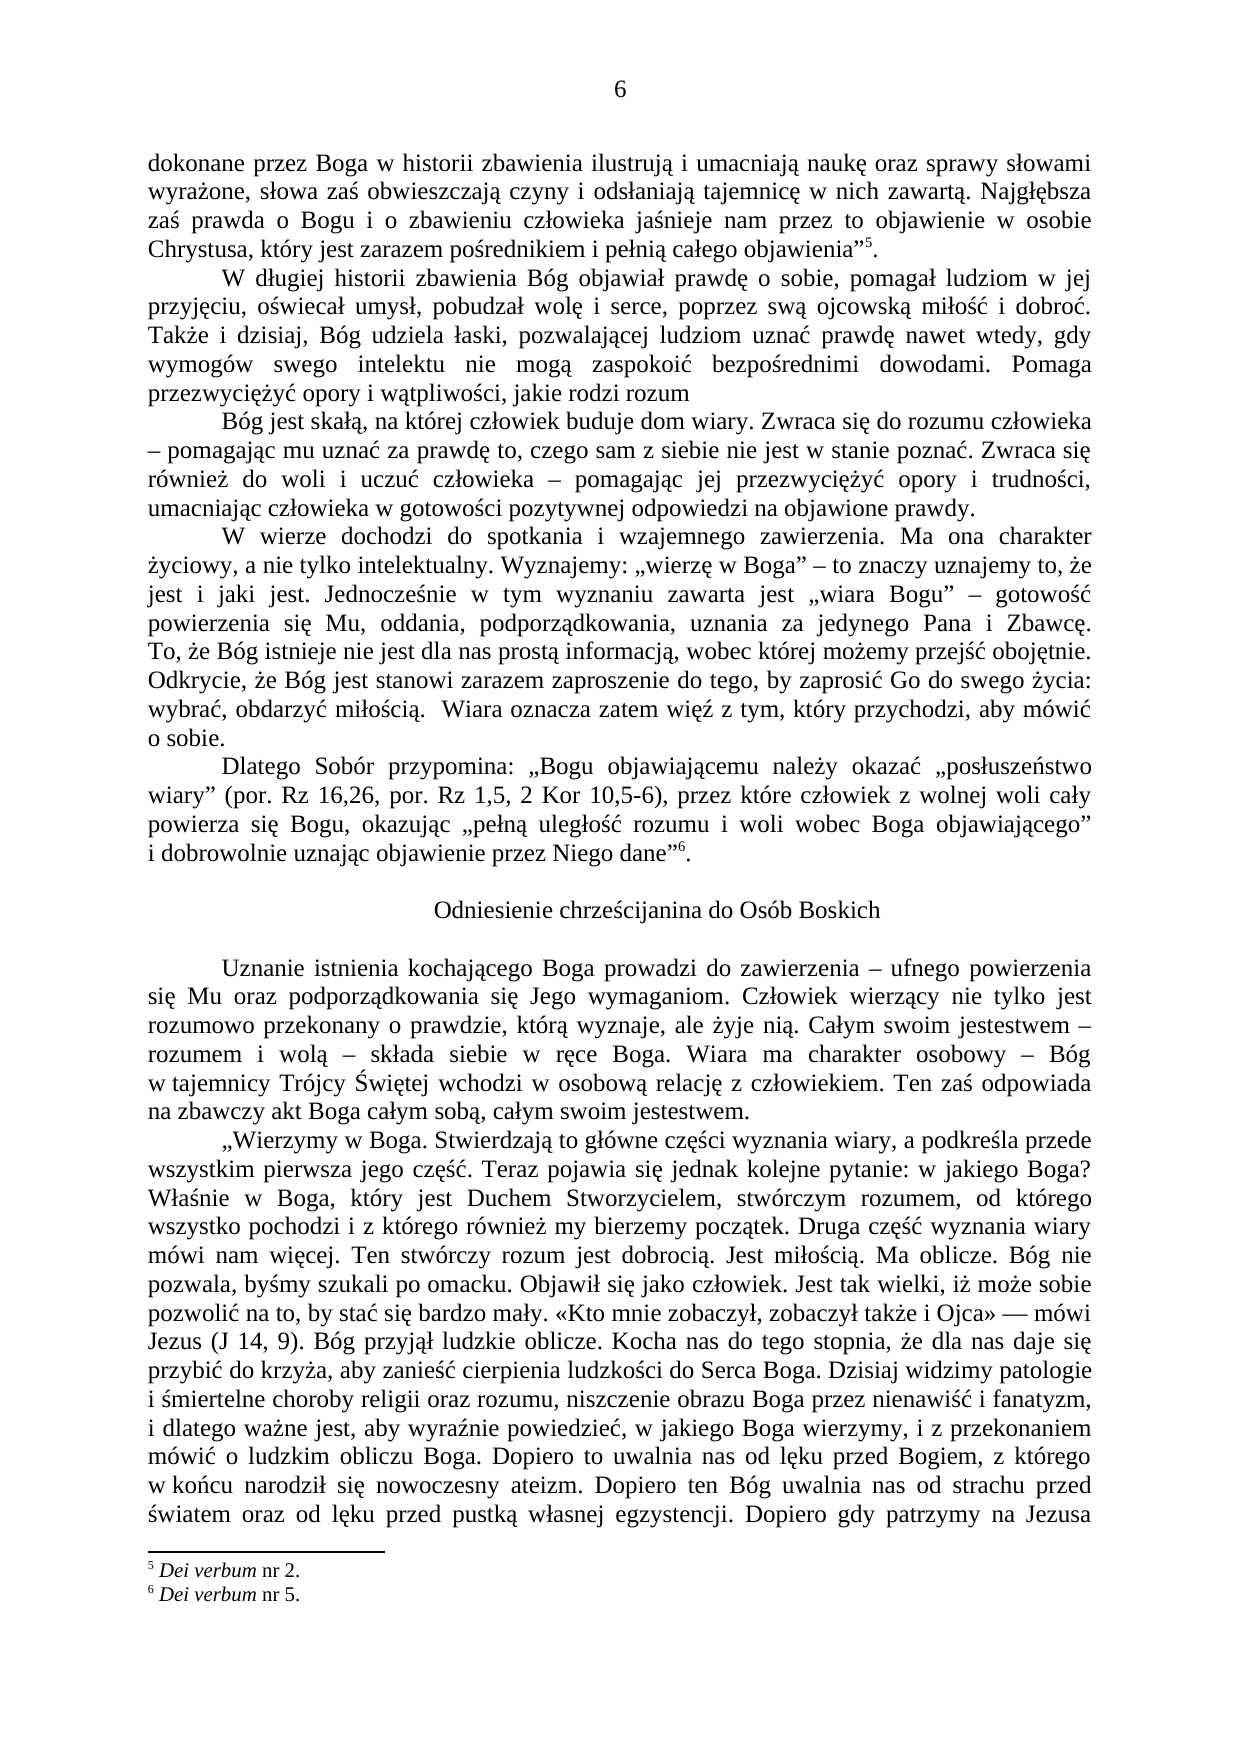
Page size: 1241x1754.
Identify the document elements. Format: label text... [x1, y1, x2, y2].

text Dei verbum nr 2. [148, 1558, 1093, 1582]
text Odniesienie chrześcijanina do Osób Boskich [148, 895, 1093, 924]
text W długiej historii zbawienia Bóg objawiał prawdę o sobie, pomagał ludziom w jej przyjęciu, oświecał umysł, pobudzał wolę i serce, poprzez swą ojcowską miłość i dobroć. Także i dzisiaj, Bóg udziela łaski, pozwalającej ludziom uznać prawdę nawet wtedy, gdy wymogów swego intelektu nie mogą zaspokoić bezpośrednimi dowodami. Pomaga przezwyciężyć opory i wątpliwości, jakie rodzi rozum [148, 263, 1093, 406]
text Uznanie istnienia kochającego Boga prowadzi do zawierzenia – ufnego powierzenia się Mu oraz podporządkowania się Jego wymaganiom. Człowiek wierzący nie tylko jest rozumowo przekonany o prawdzie, którą wyznaje, ale żyje nią. Całym swoim jestestwem – rozumem i wolą – składa siebie w ręce Boga. Wiara ma charakter osobowy – Bóg w tajemnicy Trójcy Świętej wchodzi w osobową relację z człowiekiem. Ten zaś odpowiada na zbawczy akt Boga całym sobą, całym swoim jestestwem. [148, 953, 1093, 1125]
text dokonane przez Boga w historii zbawienia ilustrują i umacniają naukę oraz sprawy słowami wyrażone, słowa zaś obwieszczają czyny i odsłaniają tajemnicę w nich zawartą. Najgłębsza zaś prawda o Bogu i o zbawieniu człowieka jaśnieje nam przez to objawienie w osobie Chrystusa, który jest zarazem pośrednikiem i pełnią całego objawienia”. [148, 148, 1093, 263]
text „Wierzymy w Boga. Stwierdzają to główne części wyznania wiary, a podkreśla przede wszystkim pierwsza jego część. Teraz pojawia się jednak kolejne pytanie: w jakiego Boga? Właśnie w Boga, który jest Duchem Stworzycielem, stwórczym rozumem, od którego wszystko pochodzi i z którego również my bierzemy początek. Druga część wyznania wiary mówi nam więcej. Ten stwórczy rozum jest dobrocią. Jest miłością. Ma oblicze. Bóg nie pozwala, byśmy szukali po omacku. Objawił się jako człowiek. Jest tak wielki, iż może sobie pozwolić na to, by stać się bardzo mały. «Kto mnie zobaczył, zobaczył także i Ojca» — mówi Jezus (J 14, 9). Bóg przyjął ludzkie oblicze. Kocha nas do tego stopnia, że dla nas daje się przybić do krzyża, aby zanieść cierpienia ludzkości do Serca Boga. Dzisiaj widzimy patologie i śmiertelne choroby religii oraz rozumu, niszczenie obrazu Boga przez nienawiść i fanatyzm, i dlatego ważne jest, aby wyraźnie powiedzieć, w jakiego Boga wierzymy, i z przekonaniem mówić o ludzkim obliczu Boga. Dopiero to uwalnia nas od lęku przed Bogiem, z którego w końcu narodził się nowoczesny ateizm. Dopiero ten Bóg uwalnia nas od strachu przed światem oraz od lęku przed pustką własnej egzystencji. Dopiero gdy patrzymy na Jezusa [148, 1125, 1093, 1528]
text W wierze dochodzi do spotkania i wzajemnego zawierzenia. Ma ona charakter życiowy, a nie tylko intelektualny. Wyznajemy: „wierzę w Boga” – to znaczy uznajemy to, że jest i jaki jest. Jednocześnie w tym wyznaniu zawarta jest „wiara Bogu” – gotowość powierzenia się Mu, oddania, podporządkowania, uznania za jedynego Pana i Zbawcę. To, że Bóg istnieje nie jest dla nas prostą informacją, wobec której możemy przejść obojętnie. Odkrycie, że Bóg jest stanowi zarazem zaproszenie do tego, by zaprosić Go do swego życia: wybrać, obdarzyć miłością. Wiara oznacza zatem więź z tym, który przychodzi, aby mówić o sobie. [148, 521, 1093, 751]
text Bóg jest skałą, na której człowiek buduje dom wiary. Zwraca się do rozumu człowieka – pomagając mu uznać za prawdę to, czego sam z siebie nie jest w stanie poznać. Zwraca się również do woli i uczuć człowieka – pomagając jej przezwyciężyć opory i trudności, umacniając człowieka w gotowości pozytywnej odpowiedzi na objawione prawdy. [148, 406, 1093, 521]
text Dlatego Sobór przypomina: „Bogu objawiającemu należy okazać „posłuszeństwo wiary” (por. Rz 16,26, por. Rz 1,5, 2 Kor 10,5-6), przez które człowiek z wolnej woli cały powierza się Bogu, okazując „pełną uległość rozumu i woli wobec Boga objawiającego” i dobrowolnie uznając objawienie przez Niego dane”. [148, 751, 1093, 866]
text Dei verbum nr 5. [148, 1582, 1093, 1606]
